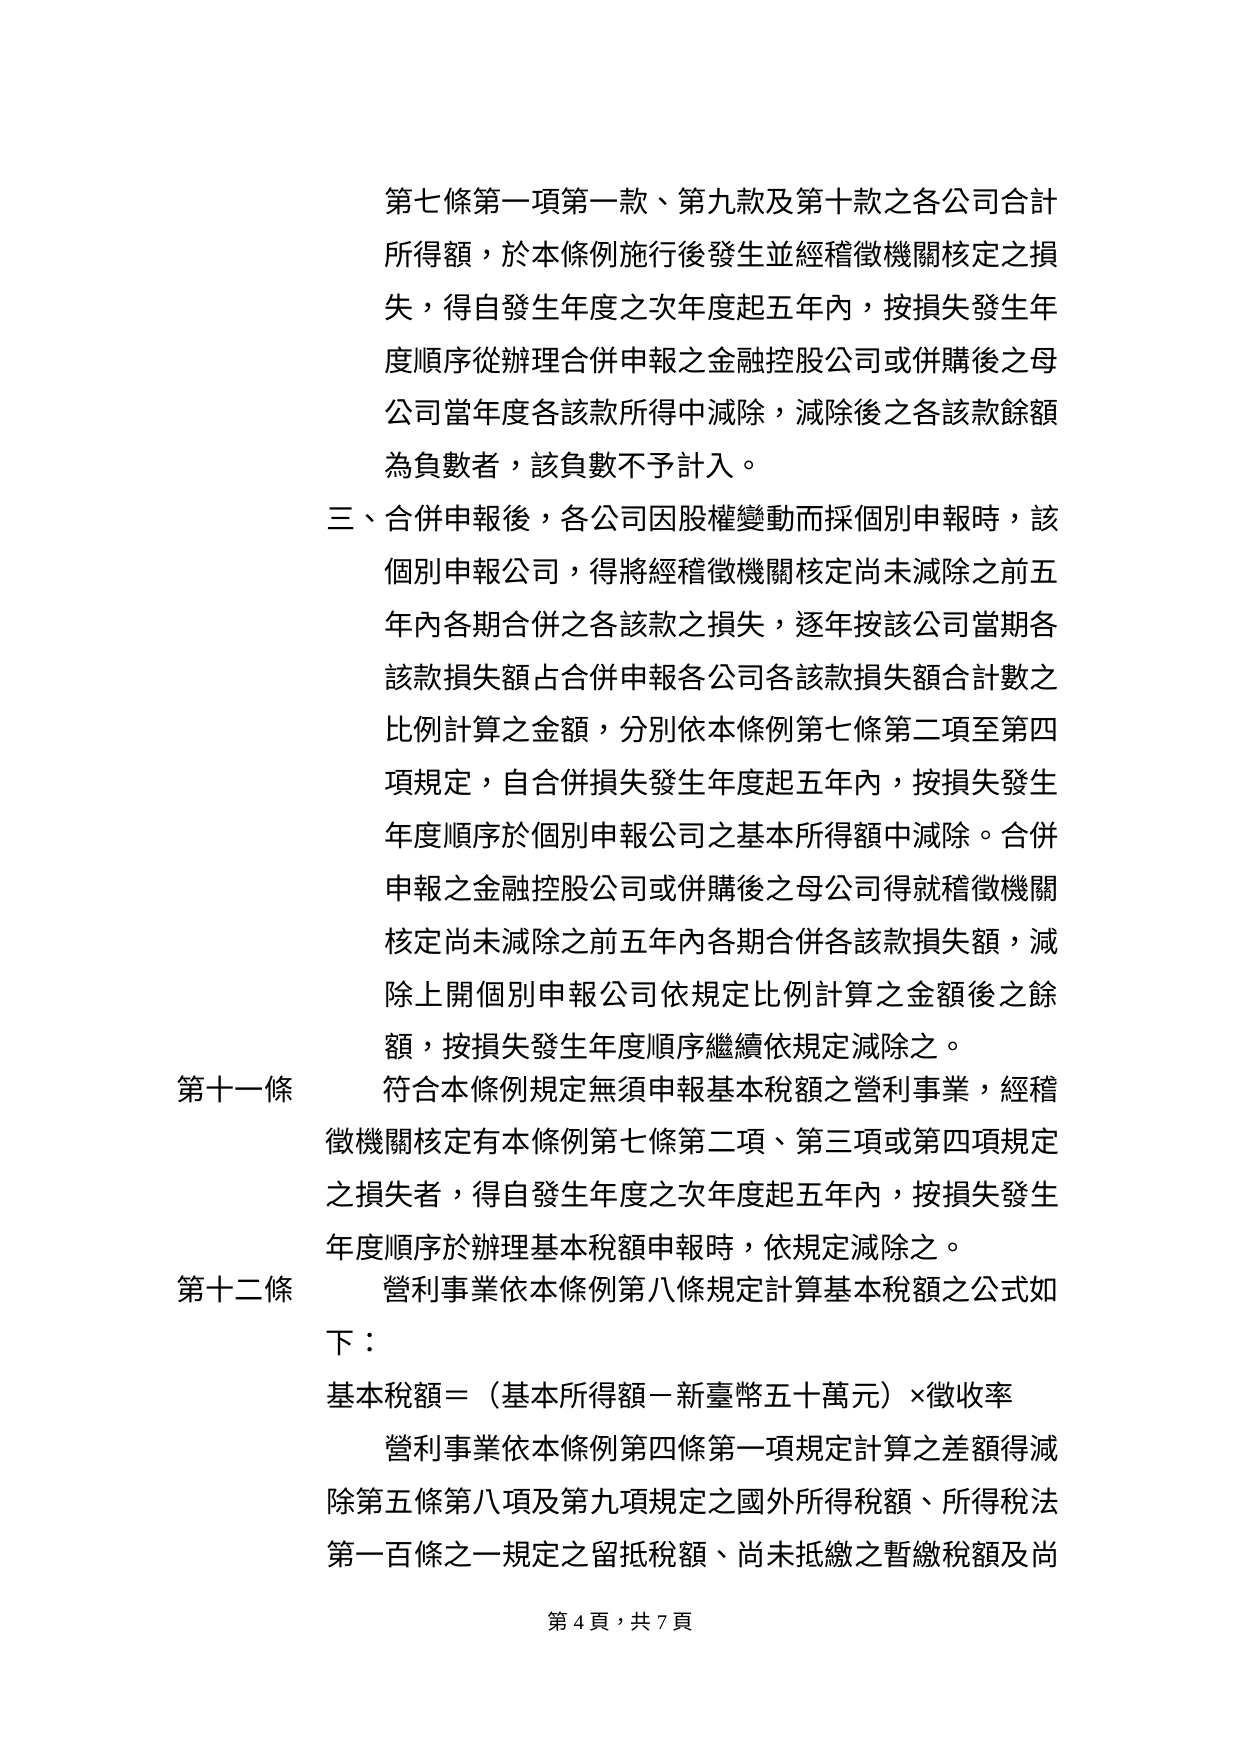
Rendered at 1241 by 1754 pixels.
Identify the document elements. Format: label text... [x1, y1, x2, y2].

table_cell 第十二條 營利事業依本條例第八條規定計算基本稅額之公式如下： 基本稅額＝（基本所得額－新臺幣五十萬元）×徵收率 營利事業依本條例第四條第一項規定計算之差額得減除第五條第八項及第九項規定之國外所得稅額、所得稅法第一百條之一規定之留抵稅額、尚未抵繳之暫繳稅額及尚 [173, 1267, 1063, 1573]
table_cell 第十一條 符合本條例規定無須申報基本稅額之營利事業，經稽徵機關核定有本條例第七條第二項、第三項或第四項規定之損失者，得自發生年度之次年度起五年內，按損失發生年度順序於辦理基本稅額申報時，依規定減除之。 [173, 1066, 1063, 1267]
table_cell 第七條第一項第一款、第九款及第十款之各公司合計所得額，於本條例施行後發生並經稽徵機關核定之損失，得自發生年度之次年度起五年內，按損失發生年度順序從辦理合併申報之金融控股公司或併購後之母公司當年度各該款所得中減除，減除後之各該款餘額為負數者，該負數不予計入。 三、合併申報後，各公司因股權變動而採個別申報時，該個別申報公司，得將經稽徵機關核定尚未減除之前五年內各期合併之各該款之損失，逐年按該公司當期各該款損失額占合併申報各公司各該款損失額合計數之比例計算之金額，分別依本條例第七條第二項至第四項規定，自合併損失發生年度起五年內，按損失發生年度順序於個別申報公司之基本所得額中減除。合併申報之金融控股公司或併購後之母公司得就稽徵機關核定尚未減除之前五年內各期合併各該款損失額，減除上開個別申報公司依規定比例計算之金額後之餘額，按損失發生年度順序繼續依規定減除之。 [173, 179, 1063, 1066]
